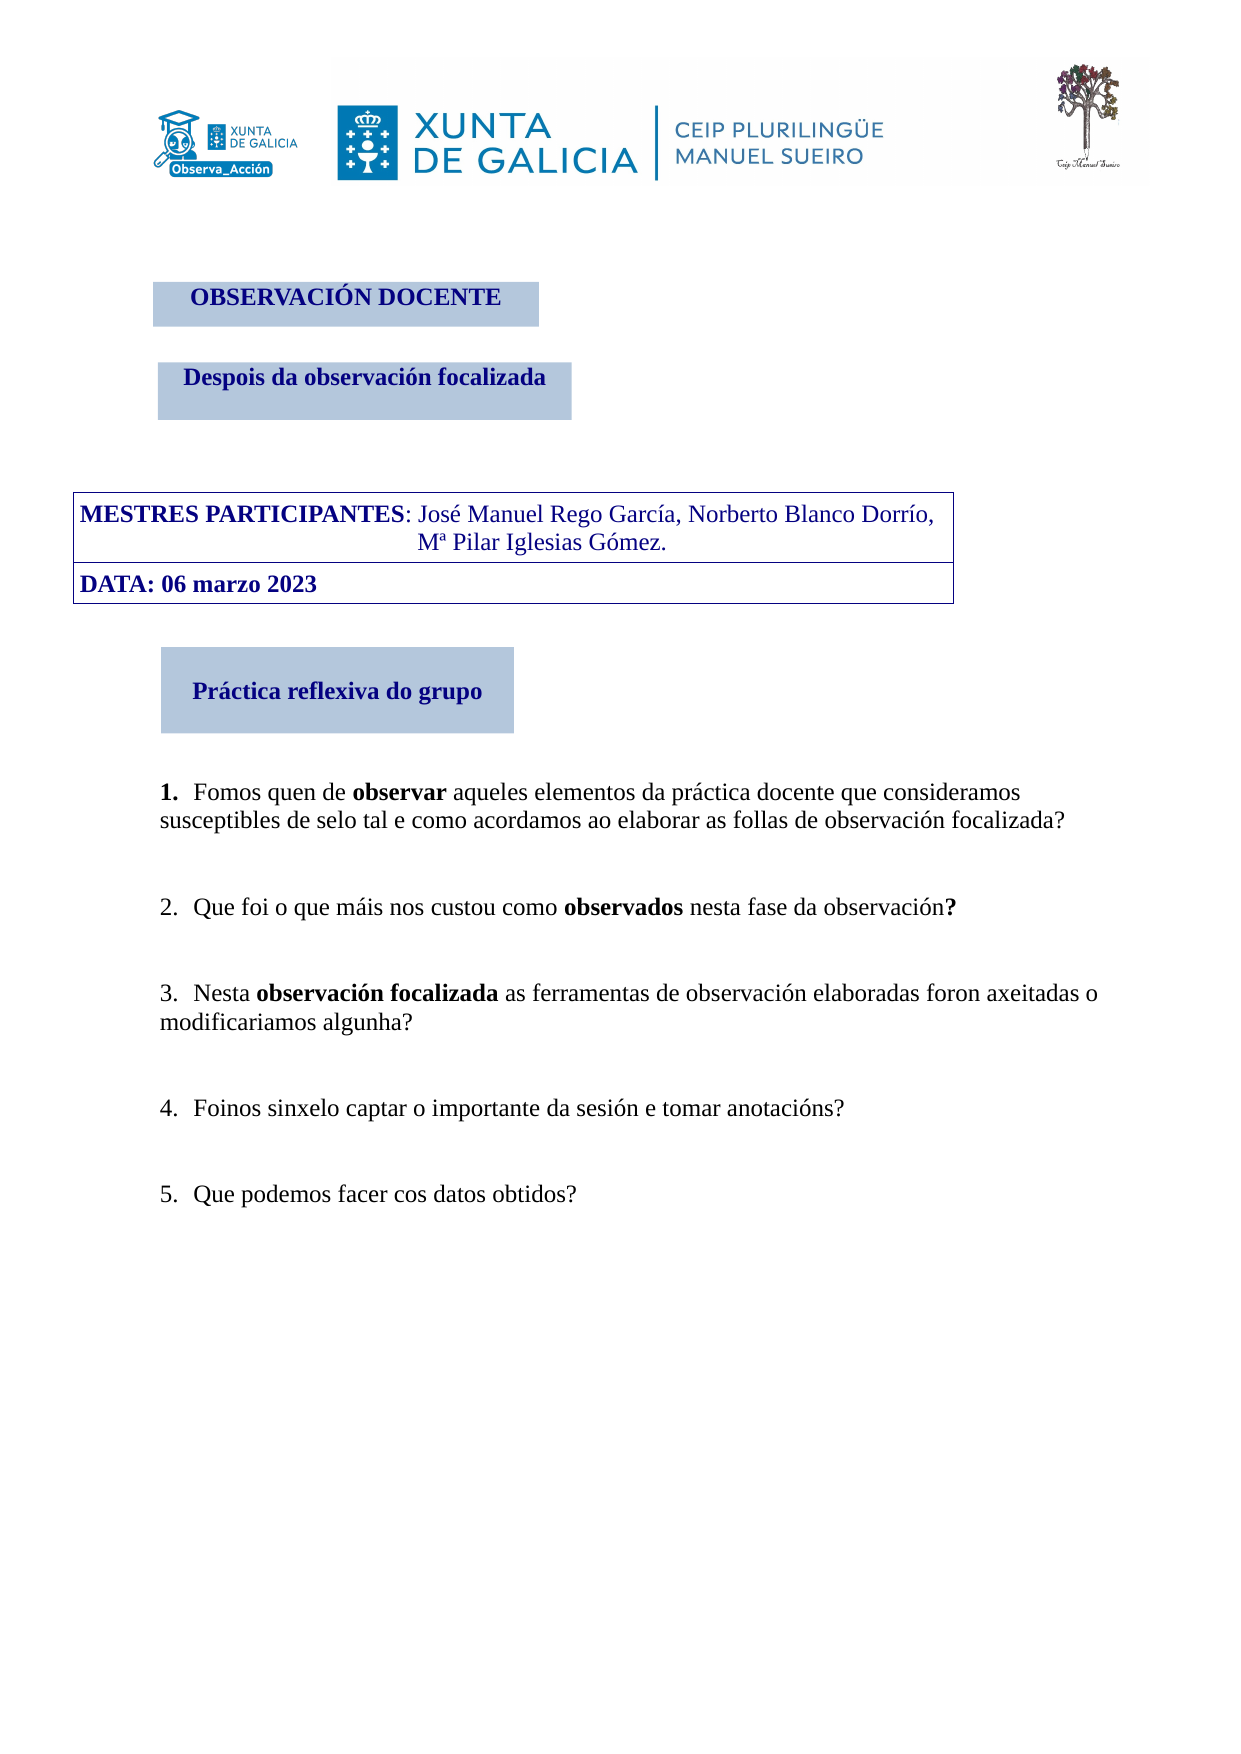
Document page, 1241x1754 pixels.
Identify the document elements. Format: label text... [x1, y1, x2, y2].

picture [331, 57, 1151, 186]
list Que foi o que máis nos custou como observados nesta fase da observación? [159, 892, 1122, 920]
list Que podemos facer cos datos obtidos? [159, 1179, 1122, 1208]
table_header MESTRES PARTICIPANTES: José Manuel Rego García, Norberto Blanco Dorrío, Mª Pilar Iglesias Gómez. [74, 493, 953, 562]
picture [148, 108, 304, 182]
table_cell DATA: 06 marzo 2023 [74, 563, 953, 603]
list Foinos sinxelo captar o importante da sesión e tomar anotacións? [159, 1093, 1122, 1122]
list Fomos quen de observar aqueles elementos da práctica docente que consideramos susceptibles de selo tal e como acordamos ao elaborar as follas de observación focalizada? [159, 777, 1122, 834]
list Nesta observación focalizada as ferramentas de observación elaboradas foron axeitadas o modificariamos algunha? [159, 978, 1122, 1035]
